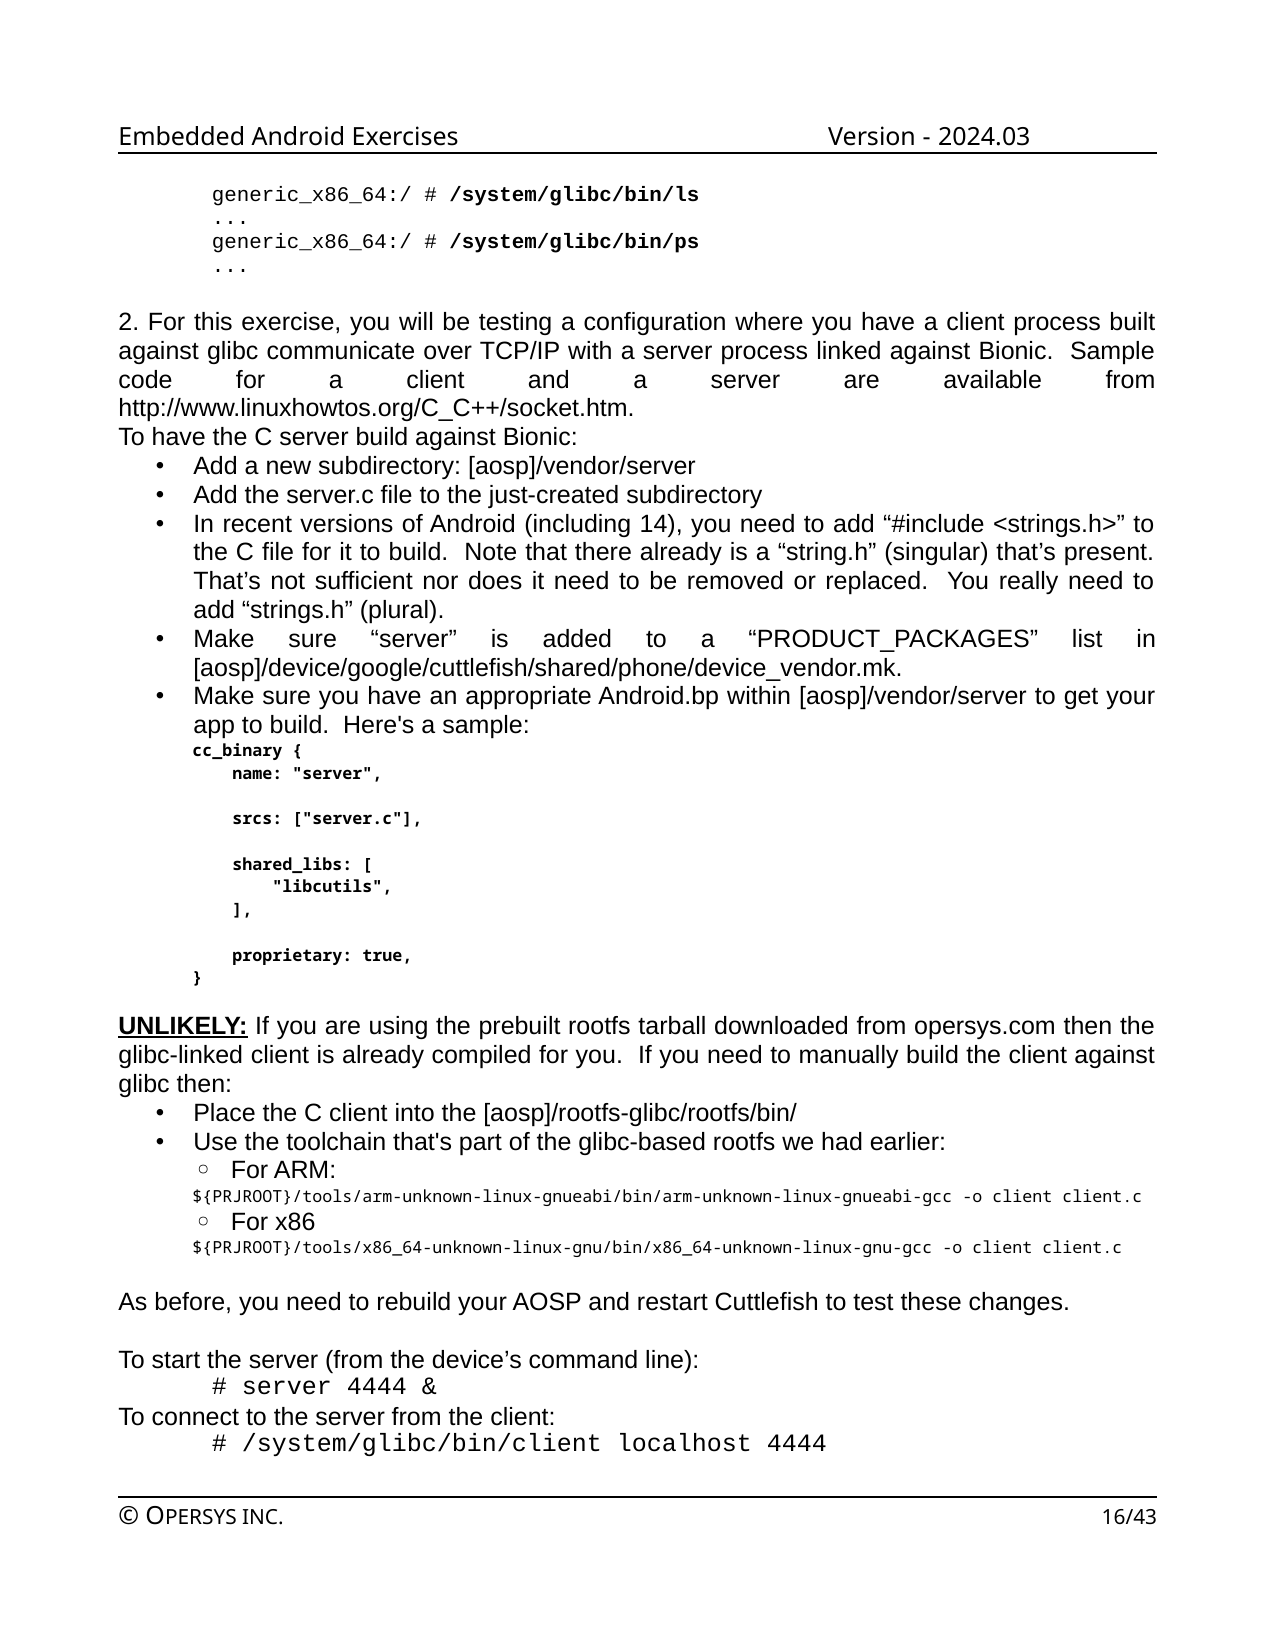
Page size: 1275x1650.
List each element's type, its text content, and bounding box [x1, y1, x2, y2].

text To start the server (from the device’s command line): [118, 1345, 1157, 1373]
text proprietary: true, [192, 943, 1157, 966]
text cc_binary { [192, 739, 1157, 762]
text generic_x86_64:/ # /system/glibc/bin/ps [212, 231, 1157, 255]
text ... [212, 255, 1157, 278]
list UNLIKELY: If you are using the prebuilt rootfs tarball downloaded from opersys.com then the glibc-linked client is already compiled for you. If you need to manually build the client against glibc then: [81, 1011, 1157, 1098]
text ], [192, 898, 1157, 921]
text To connect to the server from the client: [118, 1402, 1157, 1431]
text shared_libs: [ [192, 852, 1157, 875]
text # server 4444 & [118, 1373, 1157, 1402]
text To have the C server build against Bionic: [118, 422, 1157, 451]
list For x86 [193, 1207, 1157, 1236]
list Make sure you have an appropriate Android.bp within [aosp]/vendor/server to get your app to build. Here's a sample: [156, 681, 1157, 739]
text As before, you need to rebuild your AOSP and restart Cuttlefish to test these changes. [118, 1287, 1157, 1316]
text "libcutils", [192, 875, 1157, 898]
list Add a new subdirectory: [aosp]/vendor/server [156, 451, 1157, 480]
text } [192, 966, 1157, 989]
text ... [212, 207, 1157, 231]
list For ARM: [193, 1155, 1157, 1184]
list Place the C client into the [aosp]/rootfs-glibc/rootfs/bin/ [156, 1098, 1157, 1126]
text name: "server", [192, 762, 1157, 784]
text 2. For this exercise, you will be testing a configuration where you have a client process built against glibc communicate over TCP/IP with a server process linked against Bionic. Sample code for a client and a server are available from http://www.linuxhowtos.org/C_C++/socket.htm. [118, 307, 1157, 422]
list Use the toolchain that's part of the glibc-based rootfs we had earlier: [156, 1126, 1157, 1155]
list Make sure “server” is added to a “PRODUCT_PACKAGES” list in [aosp]/device/google/cuttlefish/shared/phone/device_vendor.mk. [156, 624, 1157, 681]
text ${PRJROOT}/tools/x86_64-unknown-linux-gnu/bin/x86_64-unknown-linux-gnu-gcc -o client client.c [192, 1236, 1157, 1258]
text generic_x86_64:/ # /system/glibc/bin/ls [212, 184, 1157, 207]
text srcs: ["server.c"], [192, 807, 1157, 830]
list In recent versions of Android (including 14), you need to add “#include <strings.h>” to the C file for it to build. Note that there already is a “string.h” (singular) that’s present. That’s not sufficient nor does it need to be removed or replaced. You really need to add “strings.h” (plural). [156, 508, 1157, 624]
text ${PRJROOT}/tools/arm-unknown-linux-gnueabi/bin/arm-unknown-linux-gnueabi-gcc -o client client.c [192, 1184, 1157, 1207]
list Add the server.c file to the just-created subdirectory [156, 480, 1157, 508]
text # /system/glibc/bin/client localhost 4444 [118, 1431, 1157, 1459]
